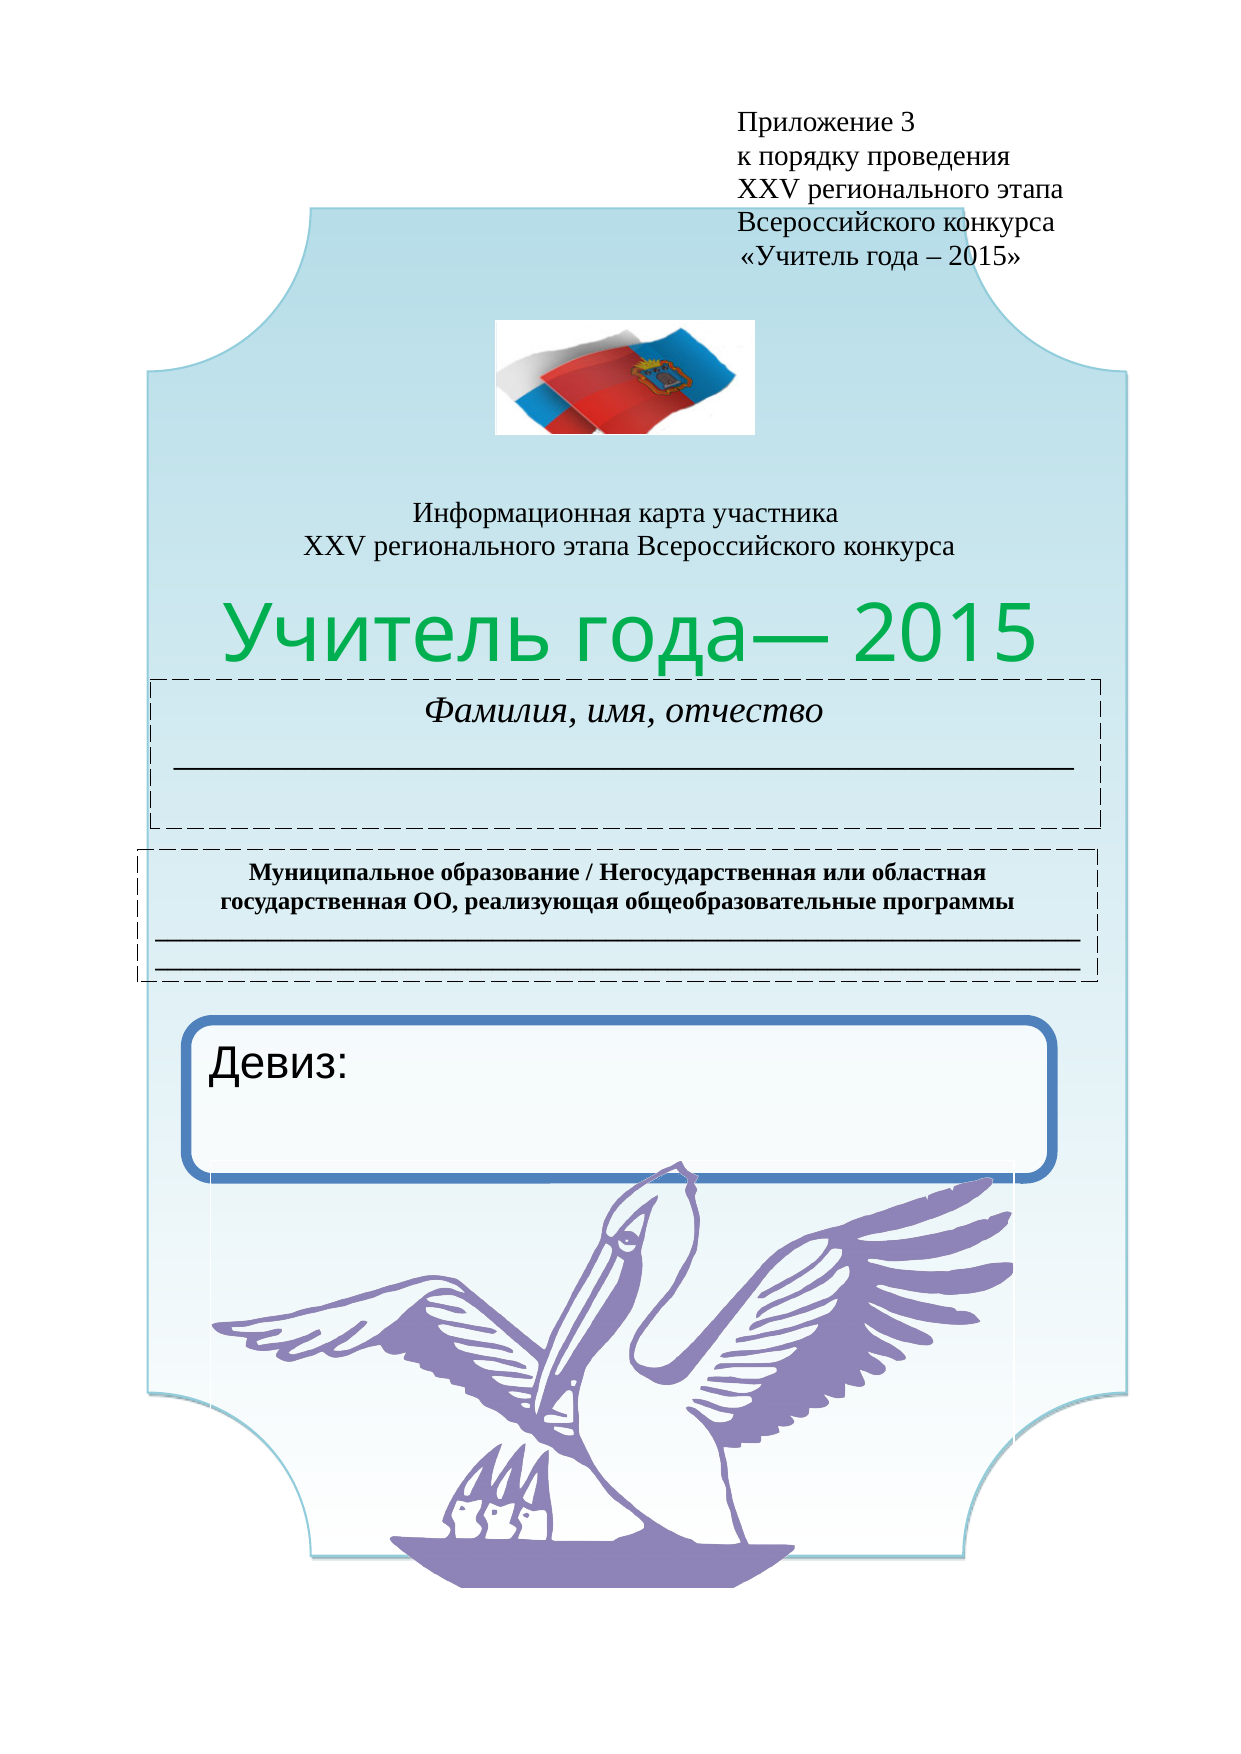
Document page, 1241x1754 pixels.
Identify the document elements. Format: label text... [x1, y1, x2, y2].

text Муниципальное образование / Негосударственная или областная государственная ОО, реализующая общеобразовательные программы [154, 857, 1081, 915]
picture [211, 1161, 1014, 1588]
picture [496, 322, 754, 434]
text ________________________________________________ [167, 731, 1084, 774]
text Приложение 3 [737, 104, 1165, 138]
subtitle XXV регионального этапа [737, 171, 1165, 205]
text Информационная карта участника XXV регионального этапа Всероссийского конкурса [177, 495, 1081, 562]
text Фамилия, имя, отчество [167, 688, 1084, 731]
text к порядку проведения [737, 138, 1165, 171]
subtitle Всероссийского конкурса «Учитель года – 2015» [737, 205, 1165, 272]
text Учитель года— 2015 [177, 574, 1084, 685]
text ____________________________________________________________________________________________________________________________________________________ [154, 915, 1081, 972]
